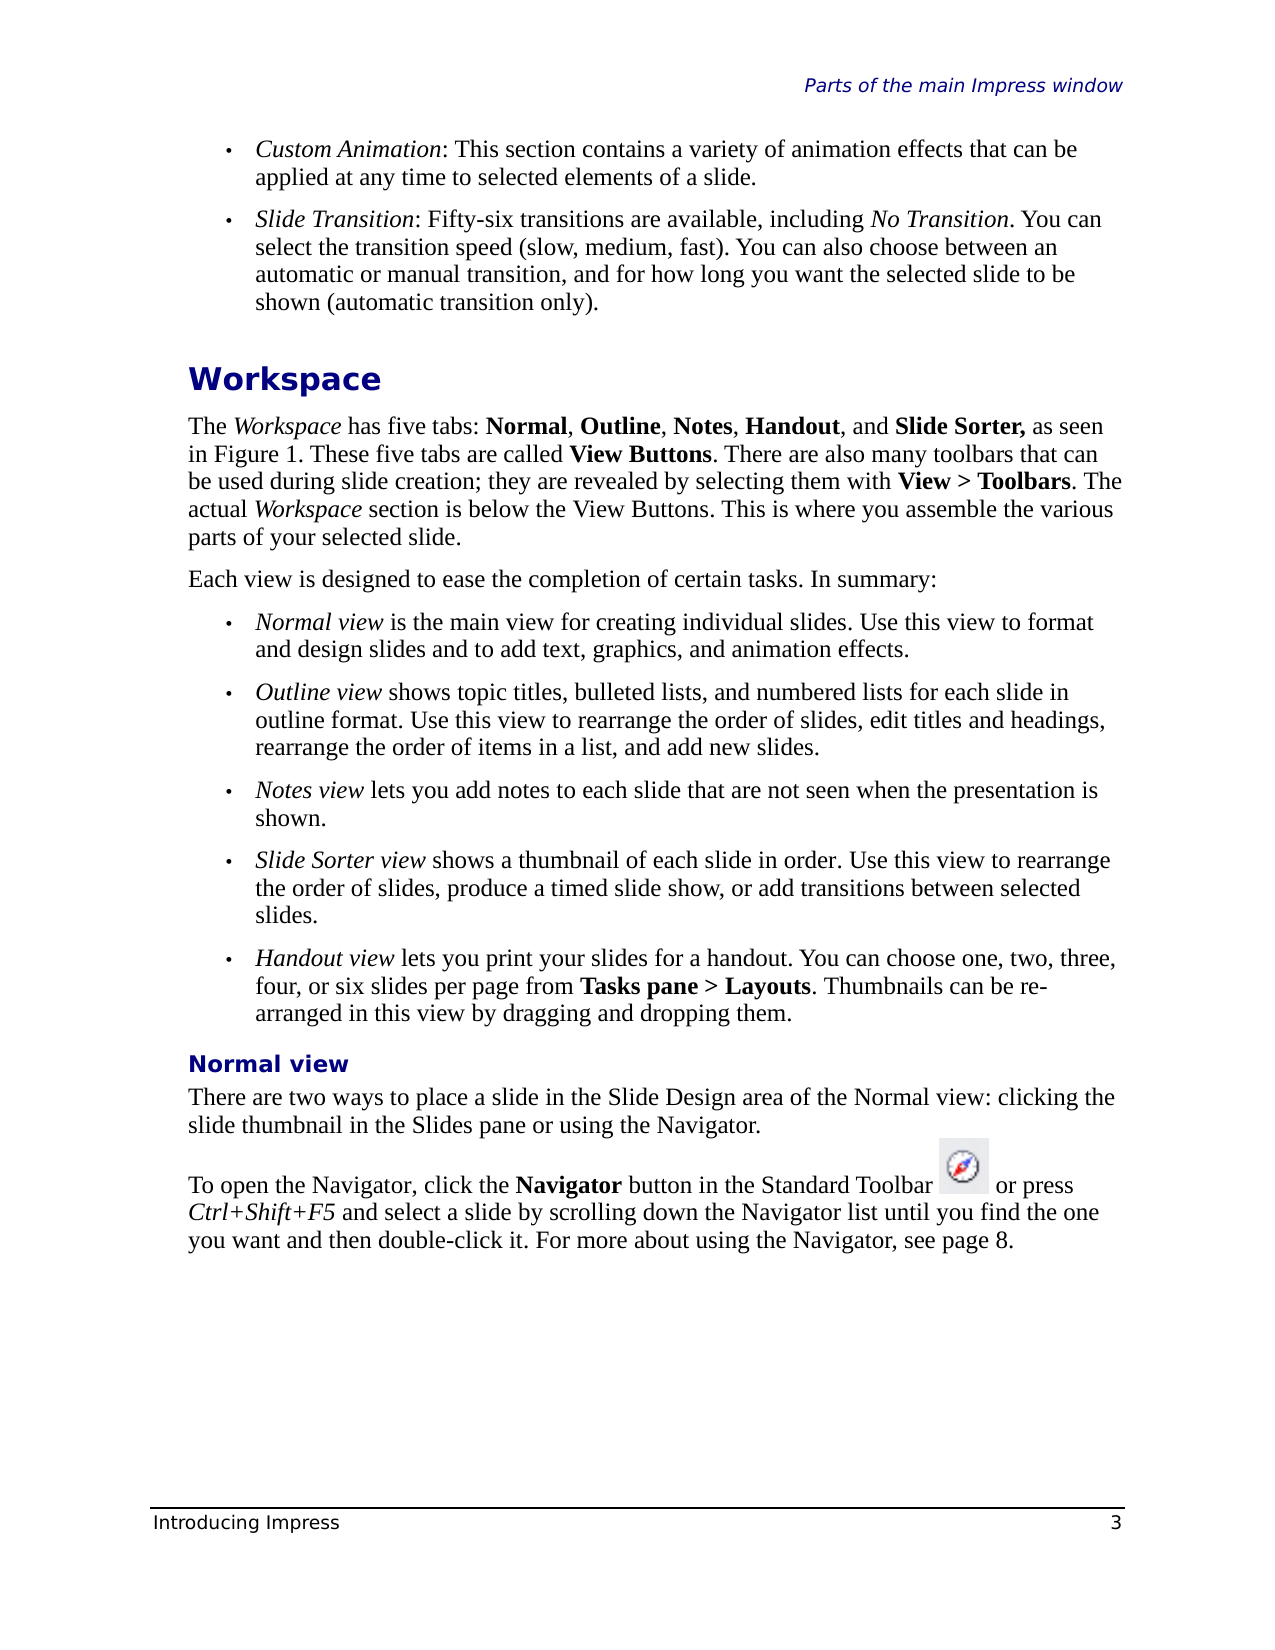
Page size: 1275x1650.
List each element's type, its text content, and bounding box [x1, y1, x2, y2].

list Slide Sorter view shows a thumbnail of each slide in order. Use this view to rearrange the order of slides, produce a timed slide show, or add transitions between selected slides. [226, 846, 1125, 929]
list Normal view is the main view for creating individual slides. Use this view to format and design slides and to add text, graphics, and animation effects. [226, 608, 1125, 663]
list Handout view lets you print your slides for a handout. You can choose one, two, three, four, or six slides per page from Tasks pane > Layouts. Thumbnails can be re-arranged in this view by dragging and dropping them. [226, 944, 1125, 1027]
list Notes view lets you add notes to each slide that are not seen when the presentation is shown. [226, 776, 1125, 831]
text There are two ways to place a slide in the Slide Design area of the Normal view: clicking the slide thumbnail in the Slides pane or using the Navigator. [188, 1083, 1125, 1139]
subtitle Normal view [188, 1051, 1125, 1078]
text The Workspace has five tabs: Normal, Outline, Notes, Handout, and Slide Sorter, as seen in Figure 1. These five tabs are called View Buttons. There are also many toolbars that can be used during slide creation; they are revealed by selecting them with View > Toolbars. The actual Workspace section is below the View Buttons. This is where you assemble the various parts of your selected slide. [188, 412, 1125, 551]
text Each view is designed to ease the completion of certain tasks. In summary: [188, 565, 1125, 593]
picture [939, 1138, 989, 1194]
text To open the Navigator, click the Navigator button in the Standard Toolbar or press Ctrl+Shift+F5 and select a slide by scrolling down the Navigator list until you find the one you want and then double-click it. For more about using the Navigator, see page 8. [188, 1139, 1125, 1254]
list Outline view shows topic titles, bulleted lists, and numbered lists for each slide in outline format. Use this view to rearrange the order of slides, edit titles and headings, rearrange the order of items in a list, and add new slides. [226, 678, 1125, 761]
list Custom Animation: This section contains a variety of animation effects that can be applied at any time to selected elements of a slide. [226, 135, 1125, 190]
list Slide Transition: Fifty-six transitions are available, including No Transition. You can select the transition speed (slow, medium, fast). You can also choose between an automatic or manual transition, and for how long you want the selected slide to be shown (automatic transition only). [226, 205, 1125, 316]
subtitle Workspace [188, 361, 1125, 397]
